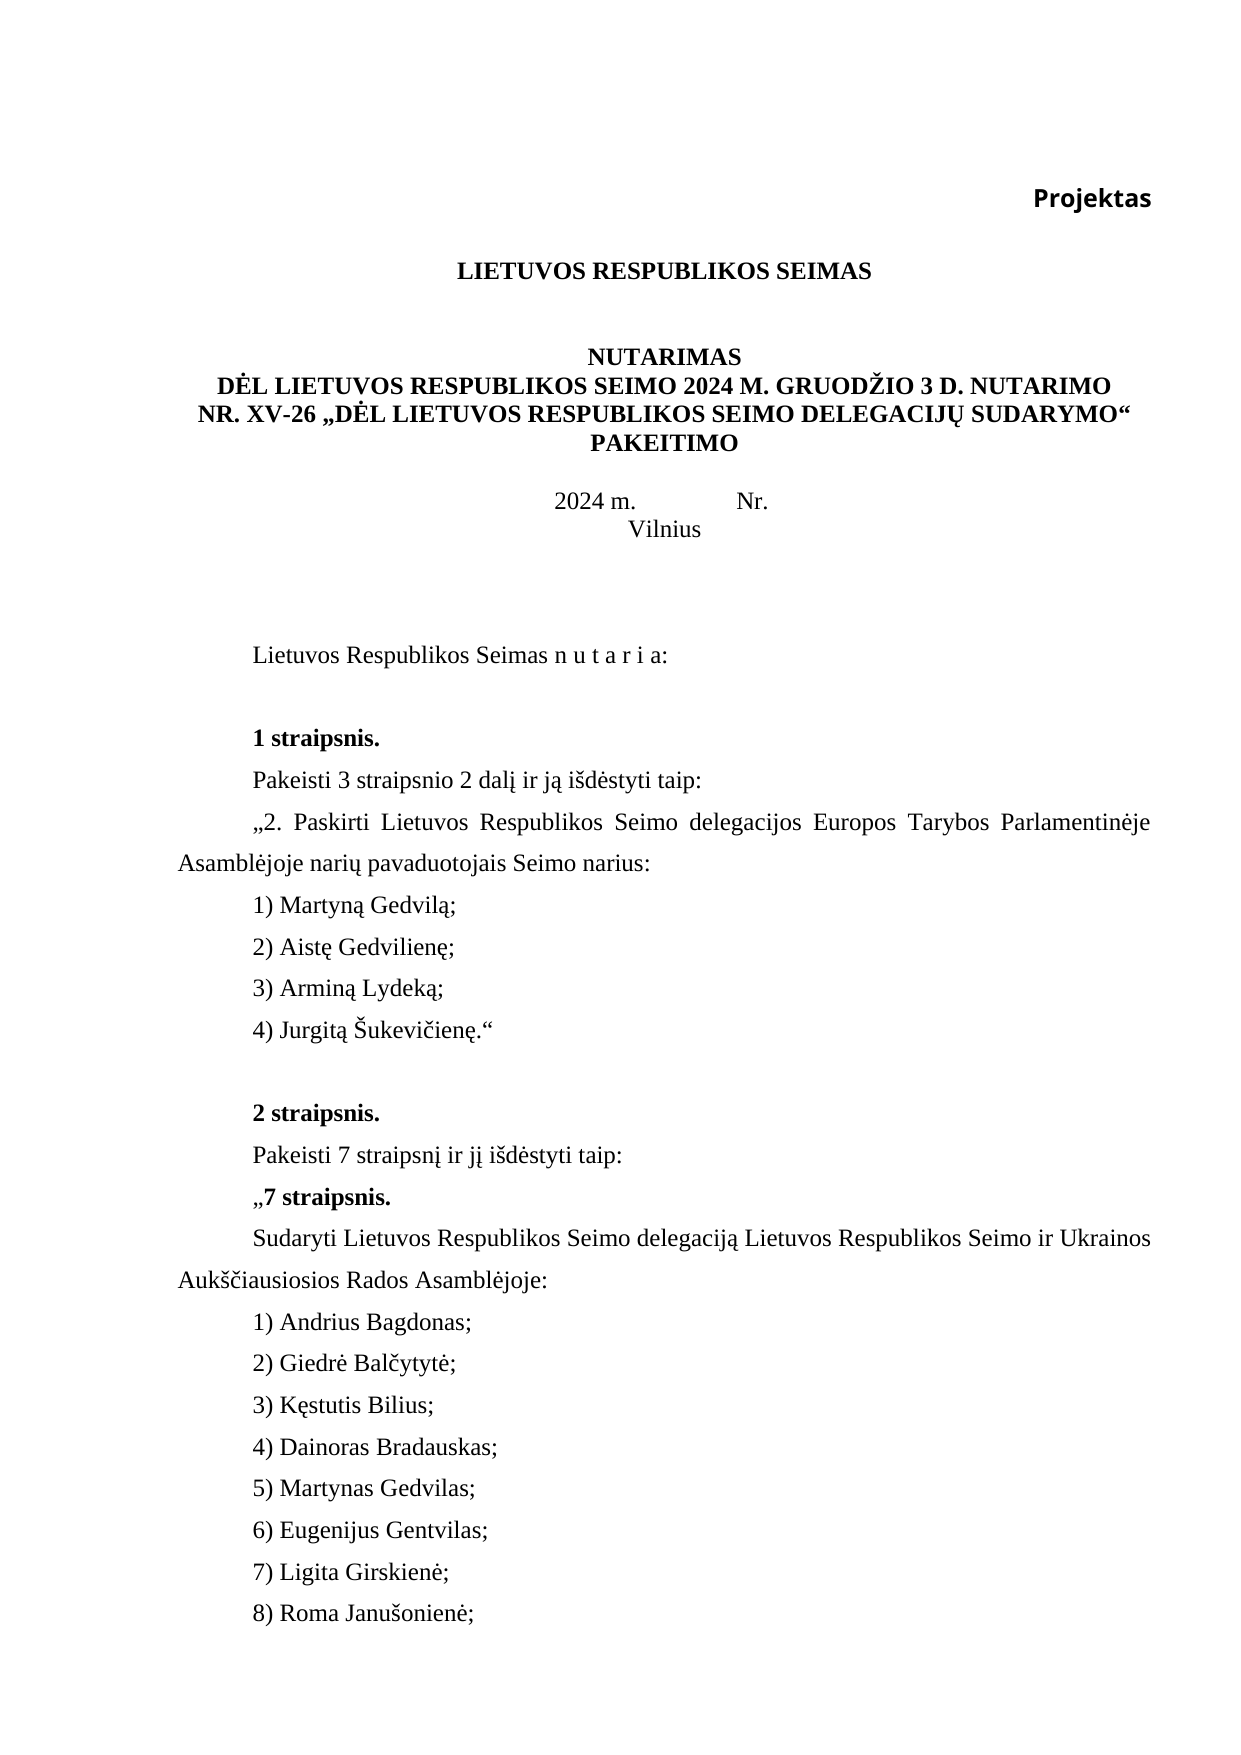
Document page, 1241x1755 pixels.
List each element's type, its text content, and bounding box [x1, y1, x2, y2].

text 3) Arminą Lydeką; [177, 960, 1152, 1002]
text Pakeisti 3 straipsnio 2 dalį ir ją išdėstyti taip: [177, 752, 1152, 794]
text 1) Andrius Bagdonas; [177, 1294, 1152, 1335]
text Pakeisti 7 straipsnį ir jį išdėstyti taip: [177, 1127, 1152, 1169]
text 4) Dainoras Bradauskas; [177, 1419, 1152, 1460]
text 2) Aistę Gedvilienę; [177, 919, 1152, 960]
text 1 straipsnis. [177, 710, 1152, 752]
text „2. Paskirti Lietuvos Respublikos Seimo delegacijos Europos Tarybos Parlamentinėje Asamblėjoje narių pavaduotojais Seimo narius: [177, 794, 1152, 877]
text NUTARIMAS [177, 342, 1152, 371]
text 2) Giedrė Balčytytė; [177, 1335, 1152, 1377]
text 2024 m. Nr. [177, 486, 1152, 514]
text Projektas [177, 181, 1152, 215]
text „7 straipsnis. [177, 1169, 1152, 1210]
text 8) Roma Janušonienė; [177, 1585, 1152, 1627]
text 3) Kęstutis Bilius; [177, 1377, 1152, 1419]
text 1) Martyną Gedvilą; [177, 877, 1152, 919]
text 5) Martynas Gedvilas; [177, 1460, 1152, 1502]
text Vilnius [177, 514, 1152, 543]
text 7) Ligita Girskienė; [177, 1544, 1152, 1585]
text 2 straipsnis. [177, 1085, 1152, 1127]
text Sudaryti Lietuvos Respublikos Seimo delegaciją Lietuvos Respublikos Seimo ir Ukrainos Aukščiausiosios Rados Asamblėjoje: [177, 1210, 1152, 1294]
text 6) Eugenijus Gentvilas; [177, 1502, 1152, 1544]
text 4) Jurgitą Šukevičienę.“ [177, 1002, 1152, 1044]
text LIETUVOS RESPUBLIKOS SEIMAS [177, 256, 1152, 284]
text Lietuvos Respublikos Seimas nutaria: [177, 627, 1152, 669]
text DĖL LIETUVOS RESPUBLIKOS SEIMO 2024 M. gruodžio 3 d. NUTARIMo nr. XV-26 „Dėl LIETUVOS RESPUBLIKOS SEIMO DELEGACIJŲ SUDARYMO“ pakeitimo [177, 371, 1152, 457]
